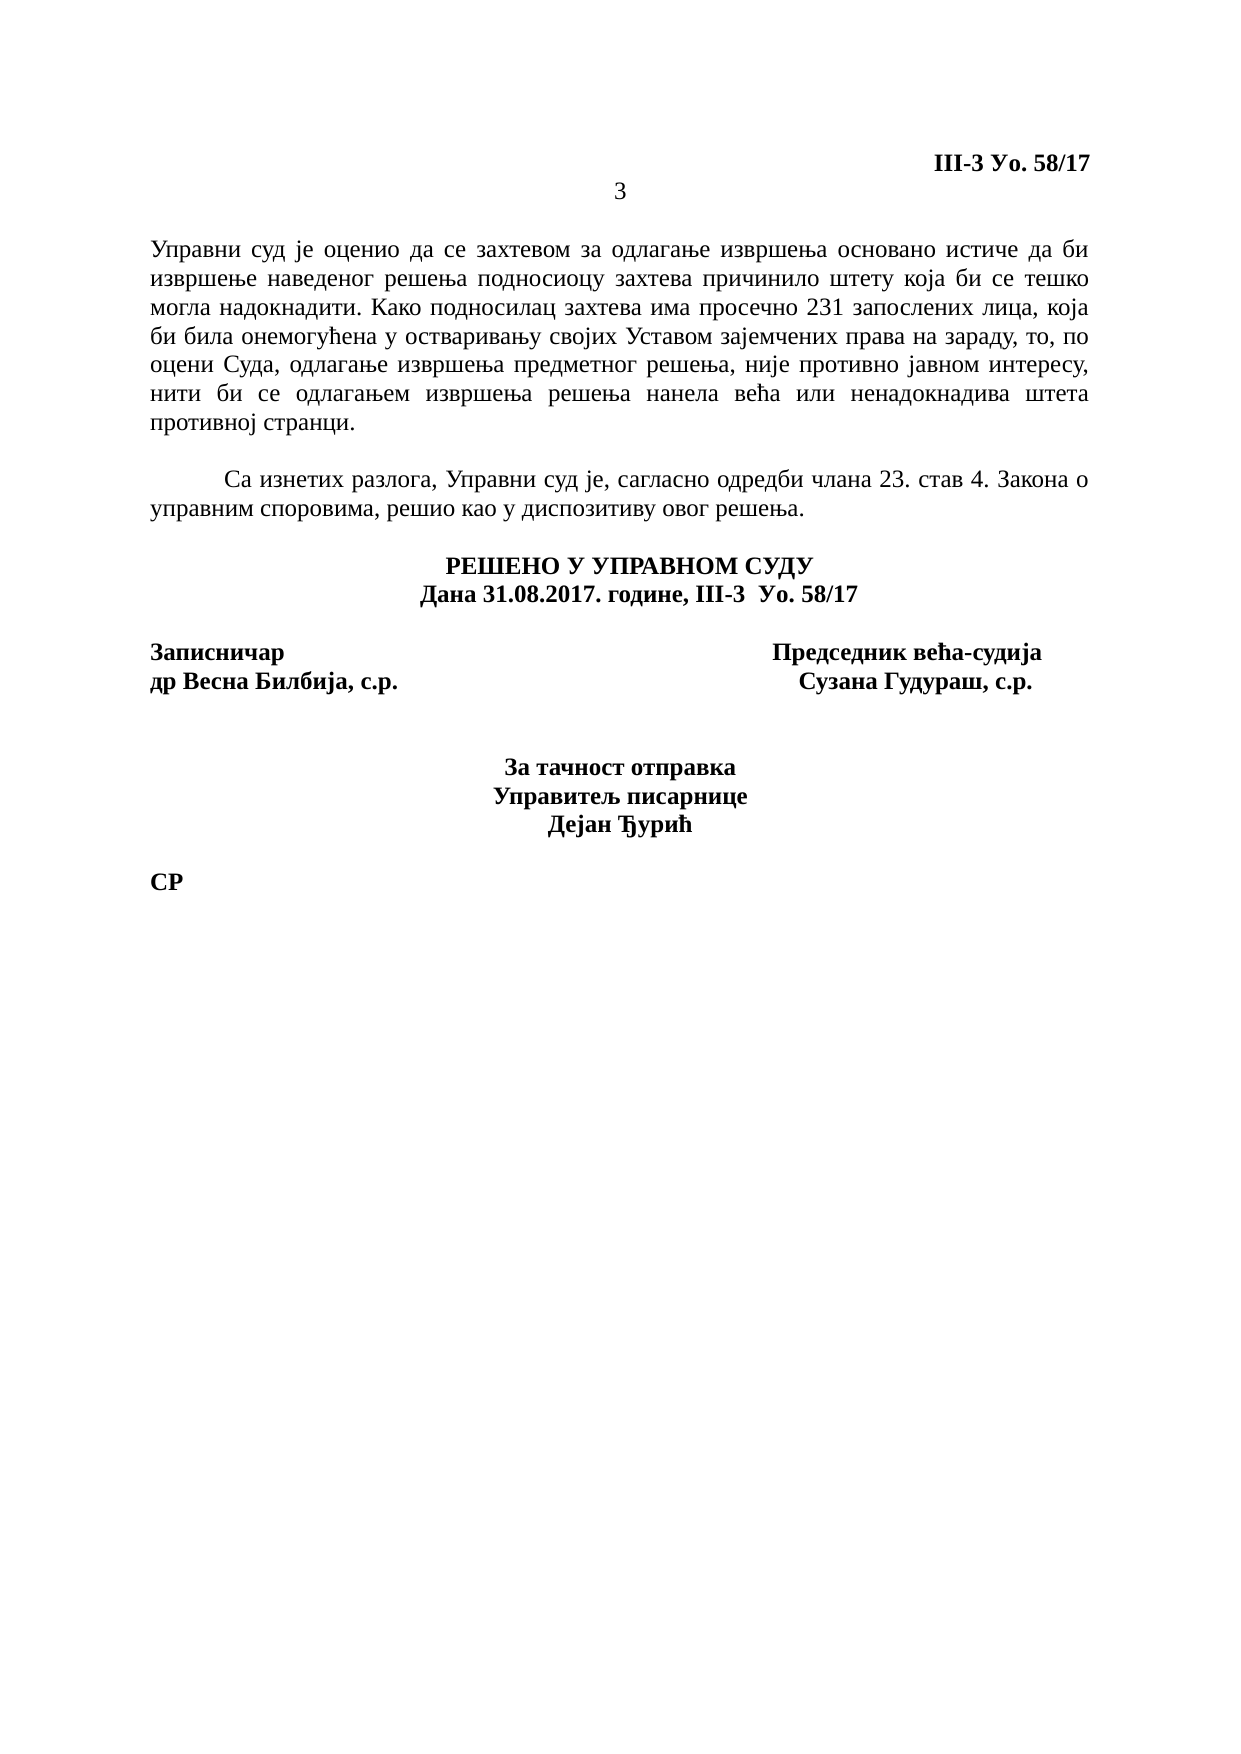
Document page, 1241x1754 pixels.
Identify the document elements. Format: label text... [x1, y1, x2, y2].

text РЕШЕНО У УПРАВНОМ СУДУ [150, 551, 1090, 579]
text Дејан Ђурић [150, 809, 1090, 838]
text др Весна Билбија, с.р. Сузана Гудураш, с.р. [150, 666, 1090, 694]
text Дана 31.08.2017. године, III-3 Уo. 58/17 [150, 579, 1090, 608]
text СР [150, 867, 1090, 896]
text За тачност отправка [150, 752, 1090, 781]
text Са изнетих разлога, Управни суд је, сагласно одредби члана 23. став 4. Закона о управним споровима, решио као у диспозитиву овог решења. [150, 464, 1090, 522]
text Управни суд је оценио да се захтевом за одлагање извршења основано истиче да би извршење наведеног решења подносиоцу захтева причинило штету која би се тешко могла надокнадити. Како подносилац захтева има просечно 231 запослених лица, која би била онемогућена у остваривању својих Уставом зајемчених права на зараду, то, по оцени Суда, одлагање извршења предметног решења, није противно јавном интересу, нити би се одлагањем извршења решења нанела већа или ненадокнадива штета противној странци. [150, 234, 1090, 436]
text Управитељ писарнице [150, 781, 1090, 809]
text Записничар Председник већа-судија [150, 637, 1090, 666]
